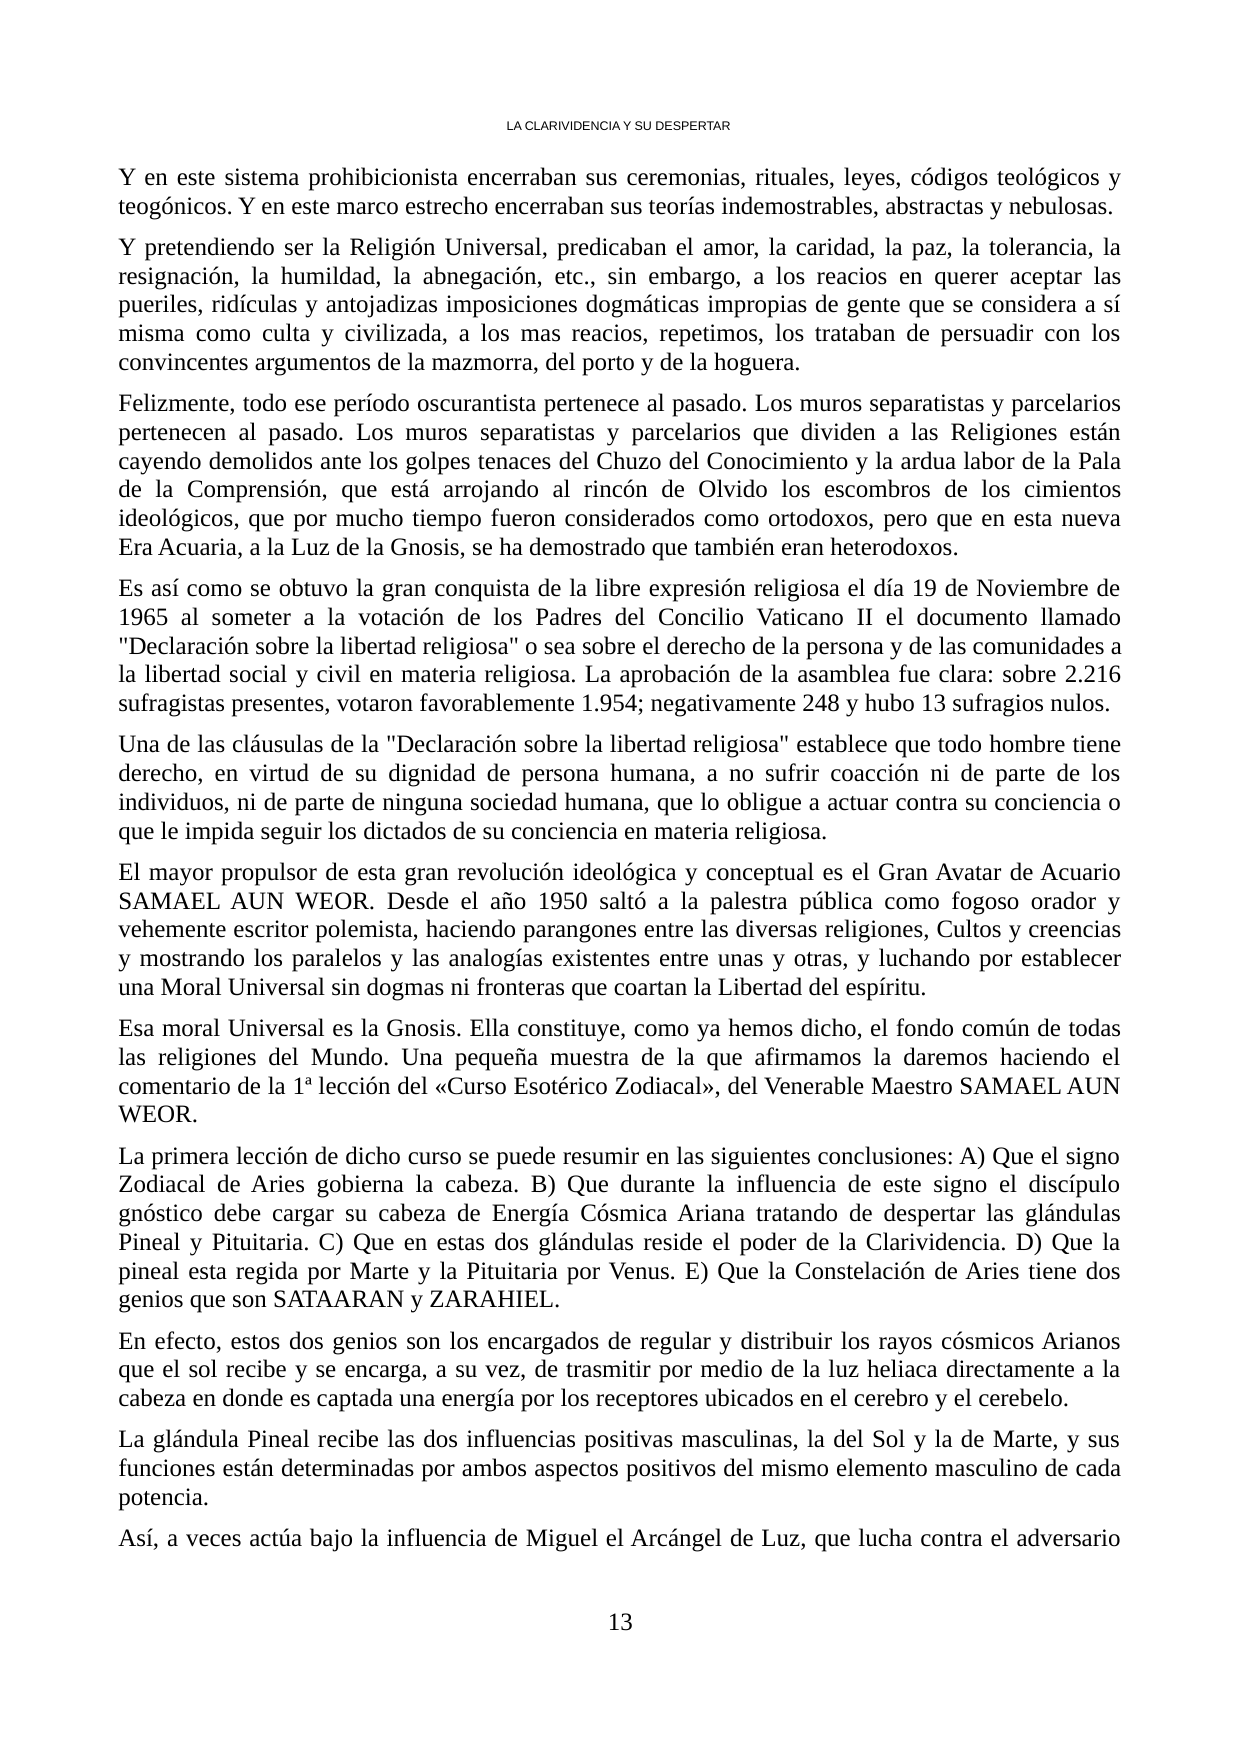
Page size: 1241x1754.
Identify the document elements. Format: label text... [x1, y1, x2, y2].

text Es así como se obtuvo la gran conquista de la libre expresión religiosa el día 19 de Noviembre de 1965 al someter a la votación de los Padres del Concilio Vaticano II el documento llamado "Declaración sobre la libertad religiosa" o sea sobre el derecho de la persona y de las comunidades a la libertad social y civil en materia religiosa. La aprobación de la asamblea fue clara: sobre 2.216 sufragistas presentes, votaron favorablemente 1.954; negativamente 248 y hubo 13 sufragios nulos. [118, 573, 1122, 717]
text La primera lección de dicho curso se puede resumir en las siguientes conclusiones: A) Que el signo Zodiacal de Aries gobierna la cabeza. B) Que durante la influencia de este signo el discípulo gnóstico debe cargar su cabeza de Energía Cósmica Ariana tratando de despertar las glándulas Pineal y Pituitaria. C) Que en estas dos glándulas reside el poder de la Clarividencia. D) Que la pineal esta regida por Marte y la Pituitaria por Venus. E) Que la Constelación de Aries tiene dos genios que son SATAARAN y ZARAHIEL. [118, 1141, 1122, 1313]
text Y en este sistema prohibicionista encerraban sus ceremonias, rituales, leyes, códigos teológicos y teogónicos. Y en este marco estrecho encerraban sus teorías indemostrables, abstractas y nebulosas. [118, 162, 1122, 219]
text El mayor propulsor de esta gran revolución ideológica y conceptual es el Gran Avatar de Acuario SAMAEL AUN WEOR. Desde el año 1950 saltó a la palestra pública como fogoso orador y vehemente escritor polemista, haciendo parangones entre las diversas religiones, Cultos y creencias y mostrando los paralelos y las analogías existentes entre unas y otras, y luchando por establecer una Moral Universal sin dogmas ni fronteras que coartan la Libertad del espíritu. [118, 857, 1122, 1001]
text Una de las cláusulas de la "Declaración sobre la libertad religiosa" establece que todo hombre tiene derecho, en virtud de su dignidad de persona humana, a no sufrir coacción ni de parte de los individuos, ni de parte de ninguna sociedad humana, que lo obligue a actuar contra su conciencia o que le impida seguir los dictados de su conciencia en materia religiosa. [118, 729, 1122, 844]
text La glándula Pineal recibe las dos influencias positivas masculinas, la del Sol y la de Marte, y sus funciones están determinadas por ambos aspectos positivos del mismo elemento masculino de cada potencia. [118, 1424, 1122, 1511]
text Así, a veces actúa bajo la influencia de Miguel el Arcángel de Luz, que lucha contra el adversario [118, 1523, 1122, 1552]
text Felizmente, todo ese período oscurantista pertenece al pasado. Los muros separatistas y parcelarios pertenecen al pasado. Los muros separatistas y parcelarios que dividen a las Religiones están cayendo demolidos ante los golpes tenaces del Chuzo del Conocimiento y la ardua labor de la Pala de la Comprensión, que está arrojando al rincón de Olvido los escombros de los cimientos ideológicos, que por mucho tiempo fueron considerados como ortodoxos, pero que en esta nueva Era Acuaria, a la Luz de la Gnosis, se ha demostrado que también eran heterodoxos. [118, 388, 1122, 561]
text Y pretendiendo ser la Religión Universal, predicaban el amor, la caridad, la paz, la tolerancia, la resignación, la humildad, la abnegación, etc., sin embargo, a los reacios en querer aceptar las pueriles, ridículas y antojadizas imposiciones dogmáticas impropias de gente que se considera a sí misma como culta y civilizada, a los mas reacios, repetimos, los trataban de persuadir con los convincentes argumentos de la mazmorra, del porto y de la hoguera. [118, 232, 1122, 376]
text En efecto, estos dos genios son los encargados de regular y distribuir los rayos cósmicos Arianos que el sol recibe y se encarga, a su vez, de trasmitir por medio de la luz heliaca directamente a la cabeza en donde es captada una energía por los receptores ubicados en el cerebro y el cerebelo. [118, 1326, 1122, 1412]
text Esa moral Universal es la Gnosis. Ella constituye, como ya hemos dicho, el fondo común de todas las religiones del Mundo. Una pequeña muestra de la que afirmamos la daremos haciendo el comentario de la 1ª lección del «Curso Esotérico Zodiacal», del Venerable Maestro SAMAEL AUN WEOR. [118, 1013, 1122, 1128]
